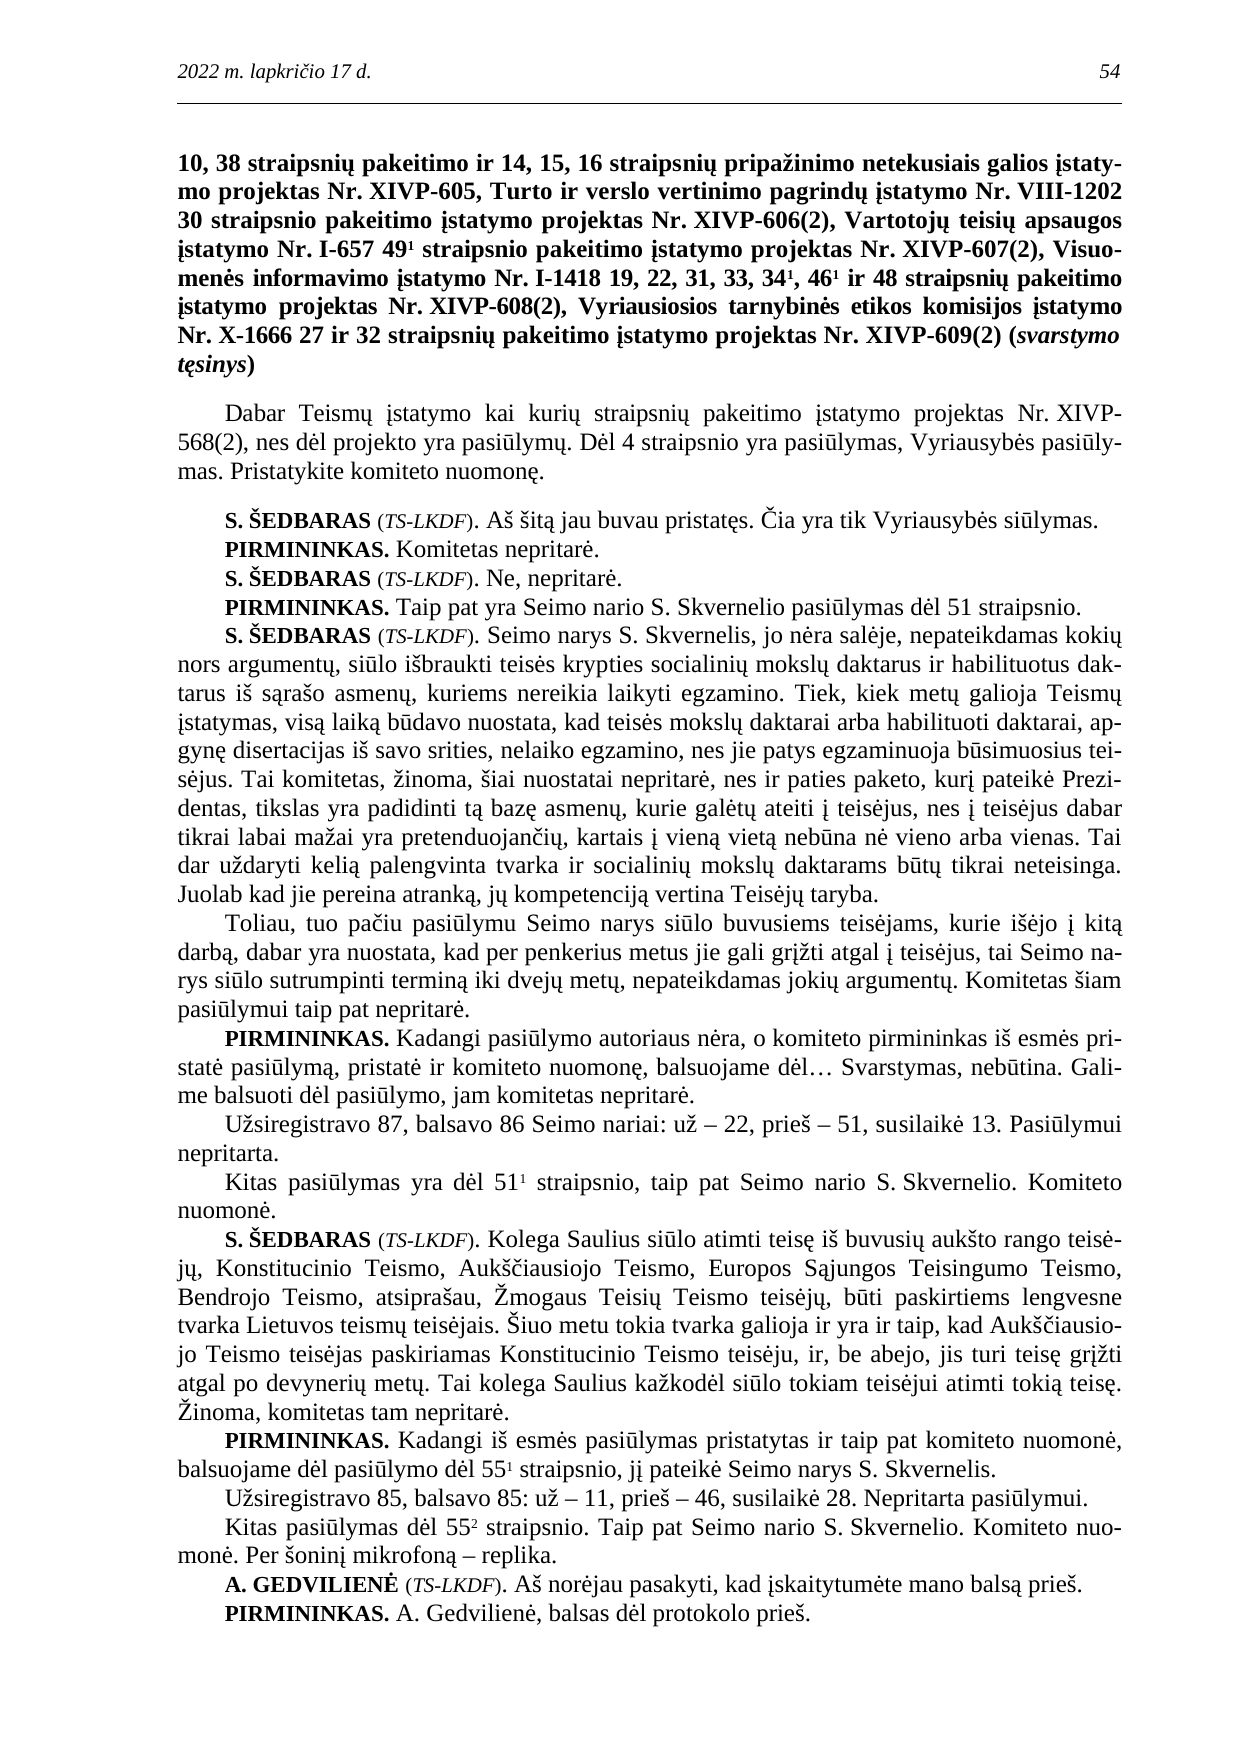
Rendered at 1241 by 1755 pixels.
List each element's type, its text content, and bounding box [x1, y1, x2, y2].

text Ki­tas pa­siū­ly­mas yra dėl 511 straips­nio, taip pat Sei­mo na­rio S. Skver­ne­lio. Ko­mi­te­to nuo­mo­nė. [177, 1167, 1122, 1224]
text S. ŠEDBARAS (TS-LKDF). Ne, ne­pri­ta­rė. [177, 563, 1122, 592]
text To­liau, tuo pa­čiu pa­siū­ly­mu Sei­mo na­rys siū­lo bu­vu­siems tei­sė­jams, ku­rie iš­ėjo į ki­tą dar­bą, da­bar yra nuo­sta­ta, kad per pen­ke­rius me­tus jie ga­li grįž­ti at­gal į tei­sė­jus, tai Sei­mo na­rys siū­lo su­trum­pin­ti ter­mi­ną iki dve­jų me­tų, ne­pa­teik­da­mas jo­kių ar­gu­men­tų. Ko­mi­te­tas šiam pa­siū­ly­mui taip pat ne­pri­ta­rė. [177, 908, 1122, 1023]
text Ki­tas pa­siū­ly­mas dėl 552 straips­nio. Taip pat Sei­mo na­rio S. Skver­ne­lio. Ko­mi­te­to nuo­mo­nė. Per šo­ni­nį mik­ro­fo­ną – re­pli­ka. [177, 1512, 1122, 1569]
text PIRMININKAS. A. Ged­vi­lie­nė, bal­sas dėl pro­to­ko­lo prieš. [177, 1598, 1122, 1627]
text S. ŠEDBARAS (TS-LKDF). Aš ši­tą jau bu­vau pri­sta­tęs. Čia yra tik Vy­riau­sy­bės siū­ly­mas. [177, 506, 1122, 534]
text Už­si­re­gist­ra­vo 87, bal­sa­vo 86 Sei­mo na­riai: už – 22, prieš – 51, su­si­lai­kė 13. Pa­siū­ly­mui ne­pri­tar­ta. [177, 1109, 1122, 1167]
text PIRMININKAS. Ka­dan­gi iš es­mės pa­siū­ly­mas pri­sta­ty­tas ir taip pat ko­mi­te­to nuo­mo­nė, bal­suo­ja­me dėl pa­siū­ly­mo dėl 551 straips­nio, jį pa­tei­kė Sei­mo na­rys S. Skver­ne­lis. [177, 1426, 1122, 1483]
text A. GEDVILIENĖ (TS-LKDF). Aš no­rė­jau pa­sa­ky­ti, kad į­skai­ty­tu­mė­te ma­no bal­są prieš. [177, 1569, 1122, 1598]
text 10, 38 straips­nių pa­kei­ti­mo ir 14, 15, 16 straips­nių pri­pa­ži­ni­mo ne­te­ku­siais ga­lios įsta­ty­mo pro­jek­tas Nr. XIVP-605, Tur­to ir ver­slo ver­ti­ni­mo pa­grin­dų įsta­ty­mo Nr. VIII-1202 30 straips­nio pa­kei­ti­mo įsta­ty­mo pro­jek­tas Nr. XIVP-606(2), Var­to­to­jų tei­sių ap­sau­gos įsta­ty­mo Nr. I-657 491 straips­nio pa­kei­ti­mo įsta­ty­mo pro­jek­tas Nr. XIVP-607(2), Vi­suo­me­nės infor­ma­vi­mo įsta­ty­mo Nr. I-1418 19, 22, 31, 33, 341, 461 ir 48 straips­nių pa­kei­ti­mo įsta­ty­mo pro­jek­tas Nr. XIVP-608(2), Vy­riau­sio­sios tar­ny­bi­nės eti­kos ko­mi­si­jos įsta­ty­mo Nr. X-1666 27 ir 32 straips­nių pa­kei­ti­mo įsta­ty­mo pro­jek­tas Nr. XIVP-609(2) (svars­ty­mo tęsinys) [177, 148, 1122, 378]
text PIRMININKAS. Ko­mi­te­tas ne­pri­ta­rė. [177, 534, 1122, 563]
text S. ŠEDBARAS (TS-LKDF). Ko­le­ga Sau­lius siū­lo at­im­ti tei­sę iš bu­vu­sių aukš­to ran­go tei­sė­jų, Kon­sti­tu­ci­nio Teis­mo, Aukš­čiau­sio­jo Teis­mo, Eu­ro­pos Są­jun­gos Tei­sin­gu­mo Teis­mo, Ben­dro­jo Teis­mo, at­si­pra­šau, Žmo­gaus Tei­sių Teis­mo tei­sė­jų, bū­ti pa­skir­tiems leng­ves­ne tvar­ka Lie­tu­vos teis­mų tei­sė­jais. Šiuo me­tu to­kia tvar­ka ga­lio­ja ir yra ir taip, kad Aukš­čiau­sio­jo Teis­mo tei­sė­jas pa­ski­ria­mas Kon­sti­tu­ci­nio Teis­mo tei­sė­ju, ir, be abe­jo, jis tu­ri tei­sę grįž­ti at­gal po de­vy­ne­rių me­tų. Tai ko­le­ga Sau­lius kaž­ko­dėl siū­lo to­kiam tei­sė­jui at­im­ti to­kią tei­sę. Ži­no­ma, ko­mi­te­tas tam ne­pri­ta­rė. [177, 1224, 1122, 1426]
text PIRMININKAS. Ka­dan­gi pa­siū­ly­mo au­to­riaus nė­ra, o ko­mi­te­to pir­mi­nin­kas iš es­mės pri­sta­tė pa­siū­ly­mą, pri­sta­tė ir ko­mi­te­to nuo­mo­nę, bal­suo­ja­me dėl… Svars­ty­mas, ne­bū­ti­na. Ga­li­me bal­suo­ti dėl pa­siū­ly­mo, jam ko­mi­te­tas ne­pri­ta­rė. [177, 1023, 1122, 1109]
text S. ŠEDBARAS (TS-LKDF). Sei­mo na­rys S. Skver­ne­lis, jo nė­ra sa­lė­je, ne­pa­teik­da­mas ko­kių nors ar­gu­men­tų, siū­lo iš­brauk­ti tei­sės kryp­ties so­cia­li­nių moks­lų dak­ta­rus ir ha­bi­li­tuo­tus dak­ta­rus iš są­ra­šo as­me­nų, ku­riems ne­rei­kia lai­ky­ti eg­za­mi­no. Tiek, kiek me­tų ga­lio­ja Teis­mų įsta­ty­mas, vi­są lai­ką bū­da­vo nuo­sta­ta, kad tei­sės moks­lų dak­ta­rai ar­ba ha­bi­li­tuo­ti dak­ta­rai, ap­gy­nę di­ser­ta­ci­jas iš sa­vo sri­ties, ne­lai­ko eg­za­mi­no, nes jie pa­tys eg­za­mi­nuo­ja bū­si­muo­sius tei­sė­jus. Tai ko­mi­te­tas, ži­no­ma, šiai nuo­sta­tai ne­pri­ta­rė, nes ir pa­ties pa­ke­to, ku­rį pa­tei­kė Pre­zi­den­tas, tiks­las yra pa­di­din­ti tą ba­zę as­me­nų, ku­rie ga­lė­tų at­ei­ti į tei­sė­jus, nes į tei­sė­jus da­bar tik­rai la­bai ma­žai yra pre­ten­duo­jan­čių, kar­tais į vie­ną vie­tą ne­bū­na nė vie­no ar­ba vie­nas. Tai dar už­da­ry­ti ke­lią pa­leng­vin­ta tvar­ka ir so­cia­li­nių moks­lų dak­ta­rams bū­tų tik­rai ne­tei­sin­ga. Juo­lab kad jie per­ei­na at­ran­ką, jų kom­pe­ten­ci­ją ver­ti­na Tei­sė­jų ta­ry­ba. [177, 621, 1122, 908]
text Da­bar Teis­mų įsta­ty­mo kai ku­rių straips­nių pa­kei­ti­mo įsta­ty­mo pro­jek­tas Nr. XIVP-568(2), nes dėl pro­jek­to yra pa­siū­ly­mų. Dėl 4 straips­nio yra pa­siū­ly­mas, Vy­riau­sy­bės pa­siū­ly­mas. Pri­sta­ty­ki­te ko­mi­te­to nuo­mo­nę. [177, 398, 1122, 485]
text PIRMININKAS. Taip pat yra Sei­mo na­rio S. Skver­ne­lio pa­siū­ly­mas dėl 51 straips­nio. [177, 592, 1122, 621]
text Už­si­re­gist­ra­vo 85, bal­sa­vo 85: už – 11, prieš – 46, su­si­lai­kė 28. Ne­pri­tar­ta pa­siū­ly­mui. [177, 1483, 1122, 1512]
